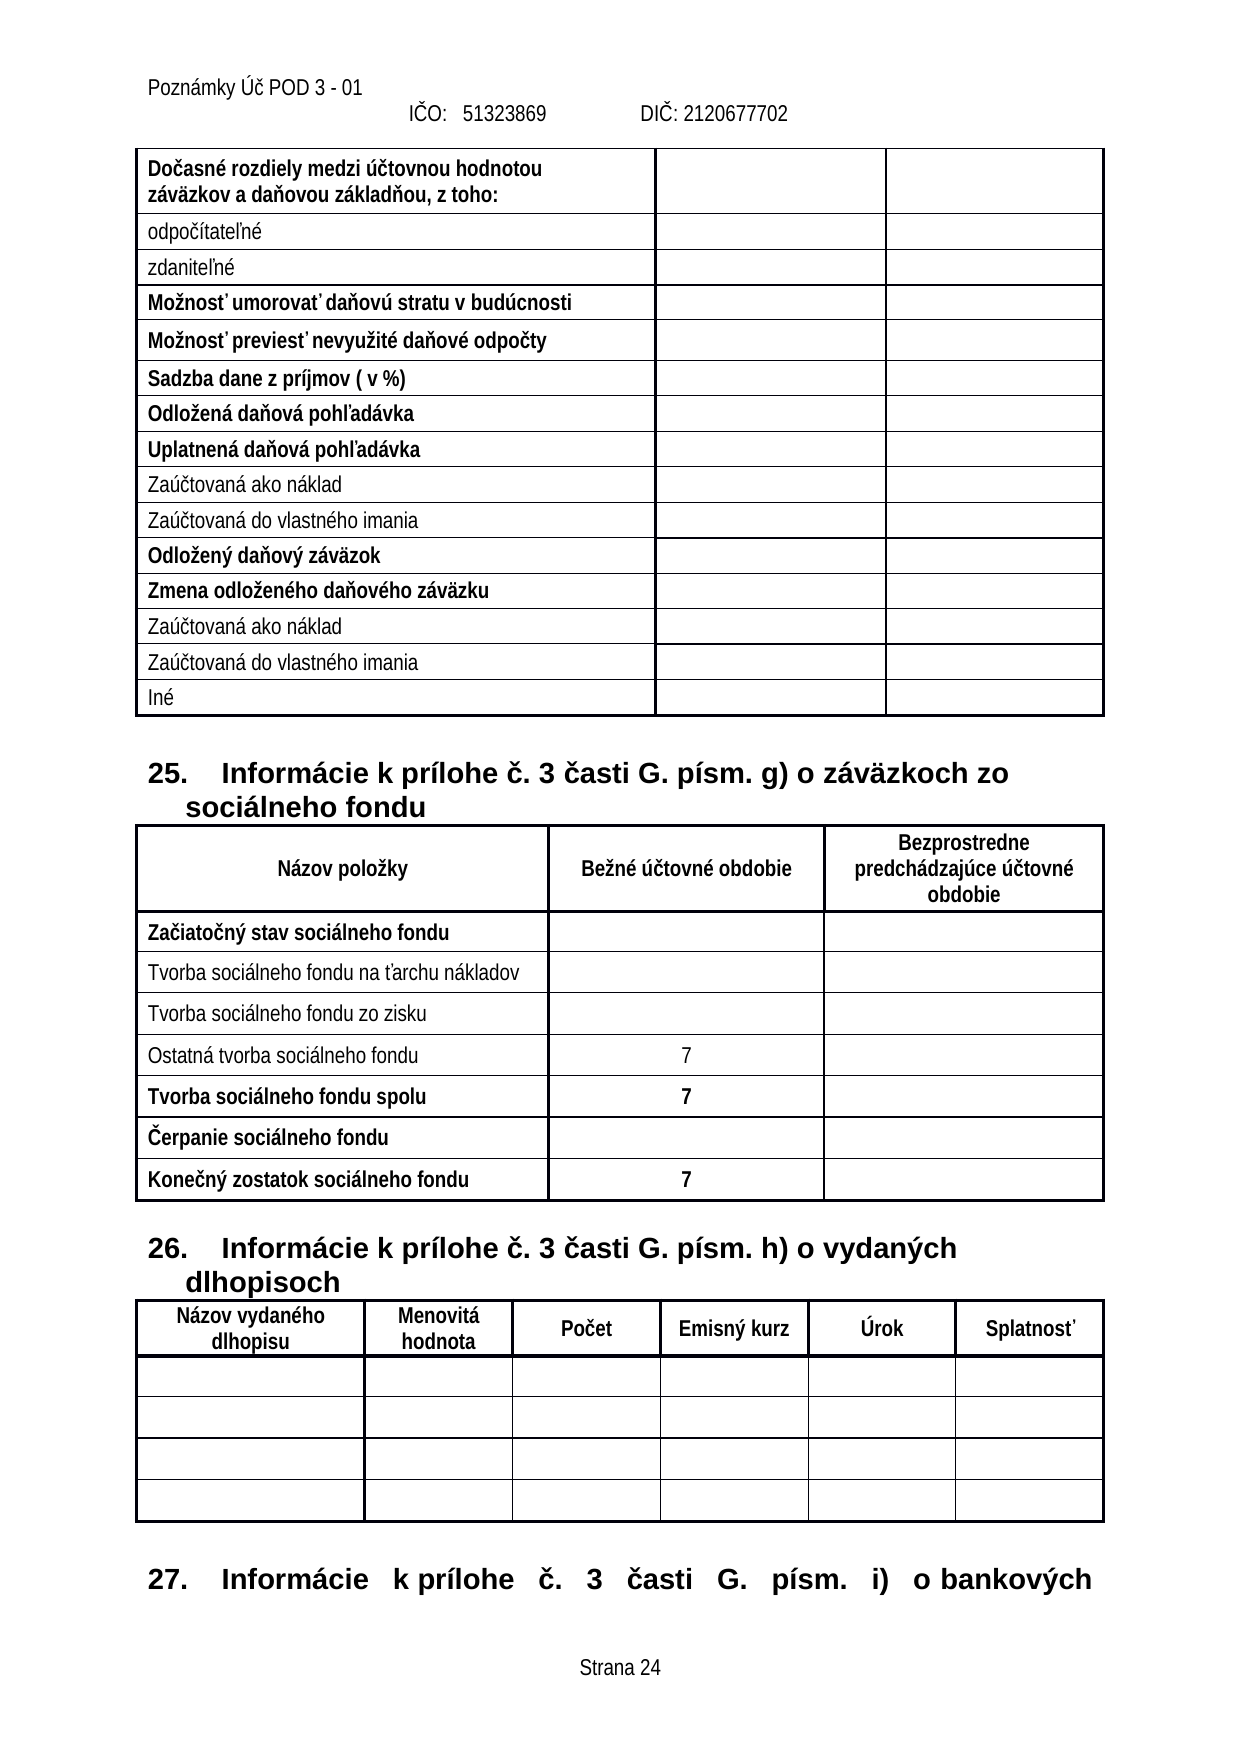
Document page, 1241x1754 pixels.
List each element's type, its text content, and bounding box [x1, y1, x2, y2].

table_cell [661, 1397, 808, 1437]
table_cell [887, 286, 1102, 318]
table_cell [809, 1439, 955, 1478]
table_cell Ostatná tvorba sociálneho fondu [138, 1035, 547, 1075]
table_cell 7 [550, 1159, 823, 1199]
table_cell [657, 250, 885, 284]
table_cell [887, 396, 1102, 431]
table_header Bezprostredne predchádzajúce účtovné obdobie [826, 827, 1102, 909]
table_cell [657, 680, 885, 714]
table_cell [657, 645, 885, 679]
table_cell [887, 320, 1102, 360]
table_cell [825, 1159, 1102, 1199]
table_cell [657, 503, 885, 537]
table_cell Čerpanie sociálneho fondu [138, 1118, 547, 1158]
table_header Úrok [810, 1302, 954, 1354]
table_cell [366, 1358, 512, 1396]
table_cell [657, 320, 885, 360]
table_cell [887, 645, 1102, 679]
table_header Emisný kurz [662, 1302, 807, 1354]
table_cell [550, 952, 823, 992]
table_cell [956, 1439, 1102, 1478]
title Informácie k prílohe č. 3 časti G. písm. i) o bankových [148, 1562, 1092, 1596]
table_cell [887, 574, 1102, 608]
table_header Počet [514, 1302, 659, 1354]
table_cell [887, 609, 1102, 643]
table_cell [887, 467, 1102, 502]
table_cell [550, 993, 823, 1034]
table_cell [956, 1397, 1102, 1437]
table_cell 7 [550, 1076, 823, 1116]
table_cell [887, 432, 1102, 466]
table_cell [657, 467, 885, 502]
table_cell [809, 1397, 955, 1437]
table_cell [138, 1439, 363, 1478]
table_cell [825, 1035, 1102, 1075]
table_cell Iné [138, 680, 654, 714]
table_cell Tvorba sociálneho fondu spolu [138, 1076, 547, 1116]
table_cell Sadzba dane z príjmov ( v %) [138, 361, 654, 395]
table_cell Konečný zostatok sociálneho fondu [138, 1159, 547, 1199]
table_cell [661, 1439, 808, 1478]
table_cell Odložený daňový záväzok [138, 538, 654, 572]
table_header Názov vydaného dlhopisu [138, 1302, 363, 1354]
table_cell [366, 1439, 512, 1478]
table_cell [825, 913, 1102, 951]
table_cell [550, 913, 823, 951]
table_cell [825, 1118, 1102, 1158]
title Informácie k prílohe č. 3 časti G. písm. h) o vydaných dlhopisoch [148, 1231, 1092, 1298]
table_cell Zaúčtovaná do vlastného imania [138, 644, 654, 679]
table_cell Začiatočný stav sociálneho fondu [138, 913, 547, 951]
table_cell [138, 1358, 363, 1396]
table_cell odpočítateľné [138, 214, 654, 249]
table_cell [138, 1397, 363, 1437]
table_cell Zaúčtovaná do vlastného imania [138, 503, 654, 537]
table_cell [887, 539, 1102, 572]
table_cell Možnosť umorovať daňovú stratu v budúcnosti [138, 286, 654, 318]
table_cell [513, 1480, 660, 1520]
table_cell Možnosť previesť nevyužité daňové odpočty [138, 320, 654, 360]
table_cell Tvorba sociálneho fondu na ťarchu nákladov [138, 952, 547, 992]
table_cell [657, 286, 885, 318]
table_cell [809, 1358, 955, 1396]
table_header Názov položky [138, 827, 547, 909]
table_cell [657, 396, 885, 431]
table_cell [887, 214, 1102, 249]
table_header Bežné účtovné obdobie [550, 827, 823, 909]
table_cell [825, 1076, 1102, 1116]
table_cell [657, 574, 885, 608]
table_cell [809, 1480, 955, 1520]
table_cell [887, 250, 1102, 284]
table_cell [657, 361, 885, 395]
table_cell [138, 1480, 363, 1520]
table_cell Odložená daňová pohľadávka [138, 396, 654, 431]
table_cell [657, 609, 885, 643]
table_cell [657, 214, 885, 249]
table_cell [366, 1480, 512, 1520]
table_cell [887, 503, 1102, 537]
table_cell [550, 1118, 823, 1158]
table_cell [513, 1439, 660, 1478]
table_header Splatnosť [957, 1302, 1102, 1354]
table_cell Dočasné rozdiely medzi účtovnou hodnotou záväzkov a daňovou základňou, z toho: [138, 149, 654, 213]
table_cell [825, 993, 1102, 1034]
table_cell [513, 1397, 660, 1437]
table_cell Zaúčtovaná ako náklad [138, 609, 654, 643]
table_cell [887, 361, 1102, 395]
table_header Menovitá hodnota [366, 1302, 511, 1354]
table_cell Tvorba sociálneho fondu zo zisku [138, 993, 547, 1034]
title Informácie k prílohe č. 3 časti G. písm. g) o záväzkoch zo sociálneho fondu [148, 757, 1092, 824]
table_cell [661, 1480, 808, 1520]
table_cell Uplatnená daňová pohľadávka [138, 432, 654, 466]
table_cell Zmena odloženého daňového záväzku [138, 574, 654, 608]
table_cell [657, 539, 885, 572]
table_cell zdaniteľné [138, 250, 654, 284]
table_cell [825, 952, 1102, 992]
table_cell [657, 149, 885, 213]
table_cell [661, 1358, 808, 1396]
table_cell [956, 1480, 1102, 1520]
table_cell [513, 1358, 660, 1396]
table_cell [956, 1358, 1102, 1396]
table_cell [887, 149, 1102, 213]
table_cell 7 [550, 1035, 823, 1075]
table_cell Zaúčtovaná ako náklad [138, 467, 654, 502]
table_cell [887, 680, 1102, 714]
table_cell [366, 1397, 512, 1437]
table_cell [657, 432, 885, 466]
